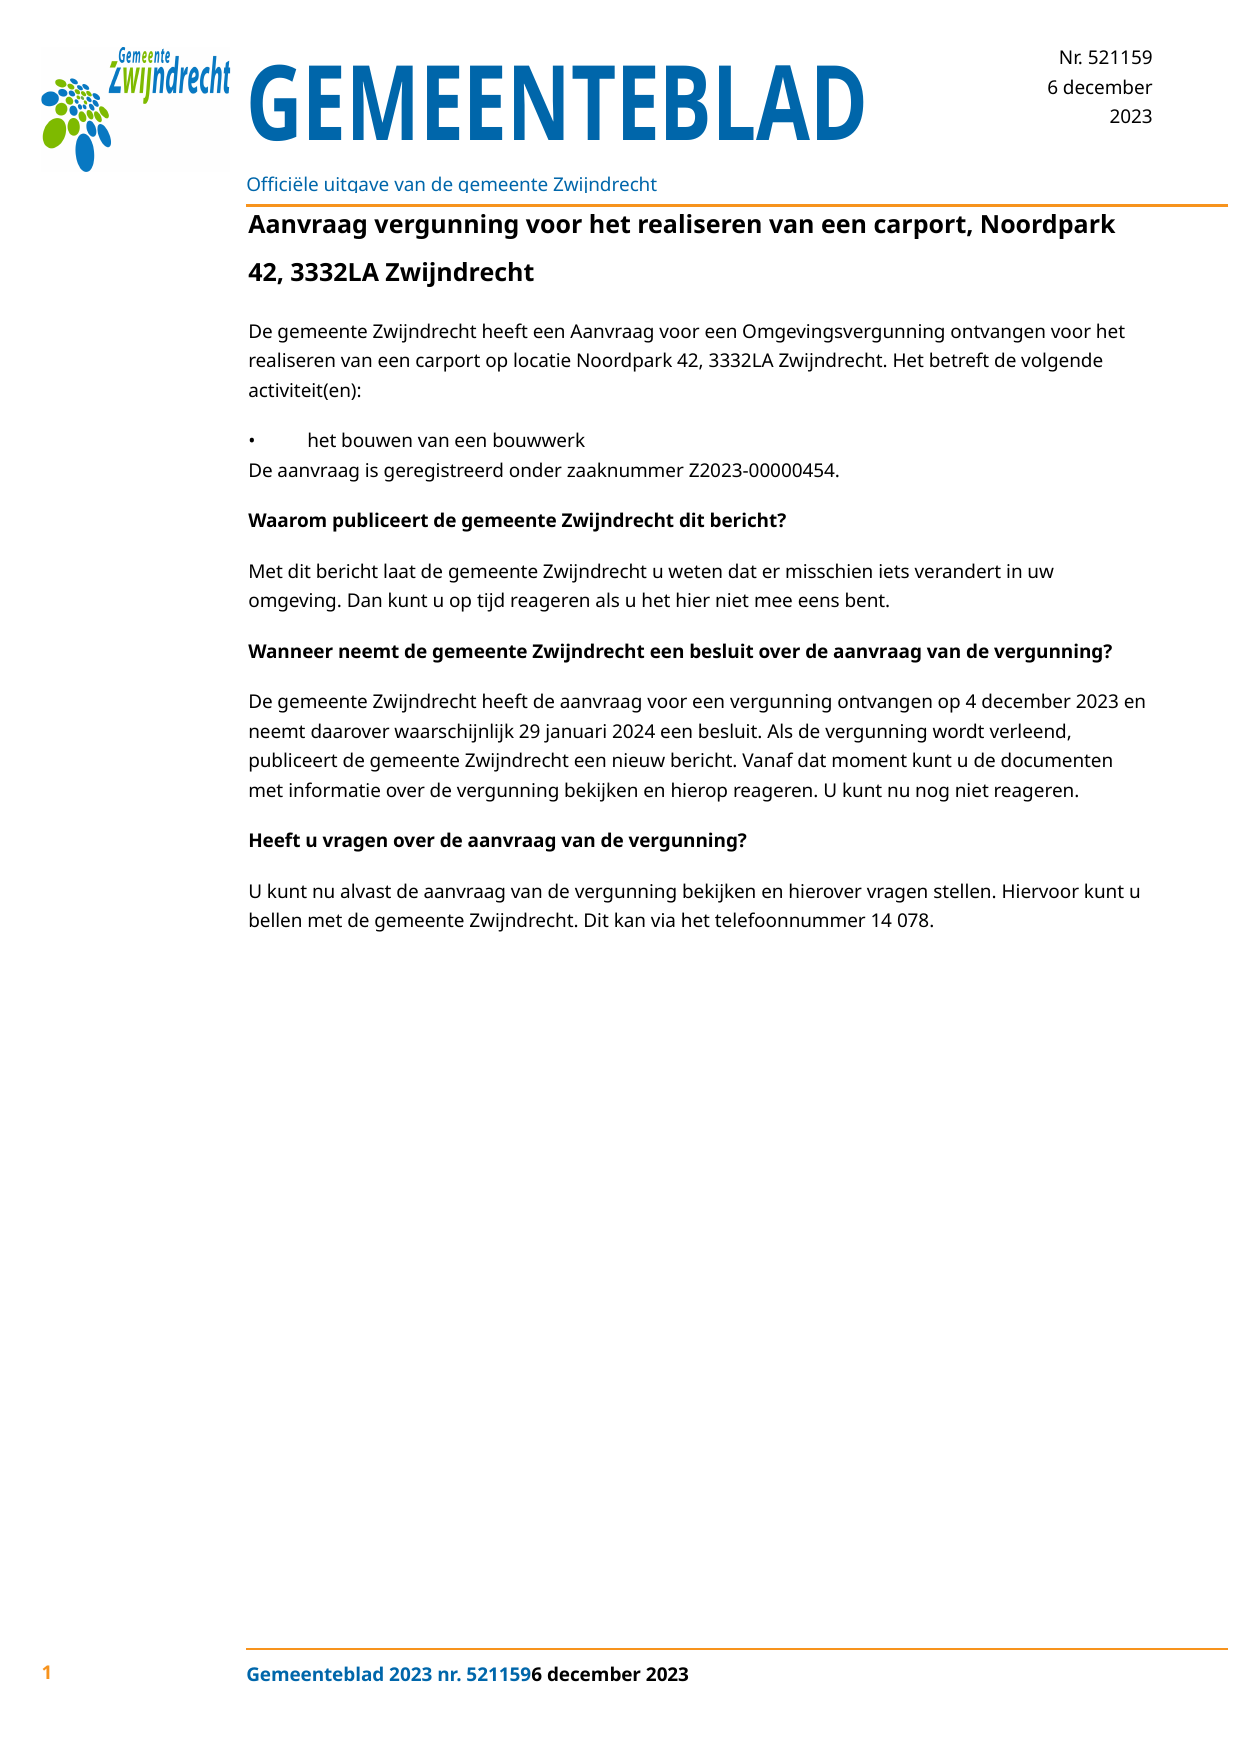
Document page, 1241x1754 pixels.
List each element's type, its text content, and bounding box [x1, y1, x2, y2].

text De gemeente Zwijndrecht heeft de aanvraag voor een vergunning ontvangen op 4 december 2023 en neemt daarover waarschijnlijk 29 januari 2024 een besluit. Als de vergunning wordt verleend, publiceert de gemeente Zwijndrecht een nieuw bericht. Vanaf dat moment kunt u de documenten met informatie over de vergunning bekijken en hierop reageren. U kunt nu nog niet reageren. [248, 688, 1152, 803]
text Aanvraag vergunning voor het realiseren van een carport, Noordpark 42, 3332LA Zwijndrecht [248, 207, 1152, 288]
text Waarom publiceert de gemeente Zwijndrecht dit bericht? [248, 507, 1152, 533]
text Heeft u vragen over de aanvraag van de vergunning? [248, 827, 1152, 853]
text Met dit bericht laat de gemeente Zwijndrecht u weten dat er misschien iets verandert in uw omgeving. Dan kunt u op tijd reageren als u het hier niet mee eens bent. [248, 558, 1152, 613]
list het bouwen van een bouwwerk [248, 427, 1152, 453]
text Wanneer neemt de gemeente Zwijndrecht een besluit over de aanvraag van de vergunning? [248, 638, 1152, 664]
picture [41, 47, 231, 172]
text U kunt nu alvast de aanvraag van de vergunning bekijken en hierover vragen stellen. Hiervoor kunt u bellen met de gemeente Zwijndrecht. Dit kan via het telefoonnummer 14 078. [248, 878, 1152, 933]
text De gemeente Zwijndrecht heeft een Aanvraag voor een Omgevingsvergunning ontvangen voor het realiseren van een carport op locatie Noordpark 42, 3332LA Zwijndrecht. Het betreft de volgende activiteit(en): [248, 318, 1152, 403]
text De aanvraag is geregistreerd onder zaaknummer Z2023-00000454. [248, 457, 1152, 483]
